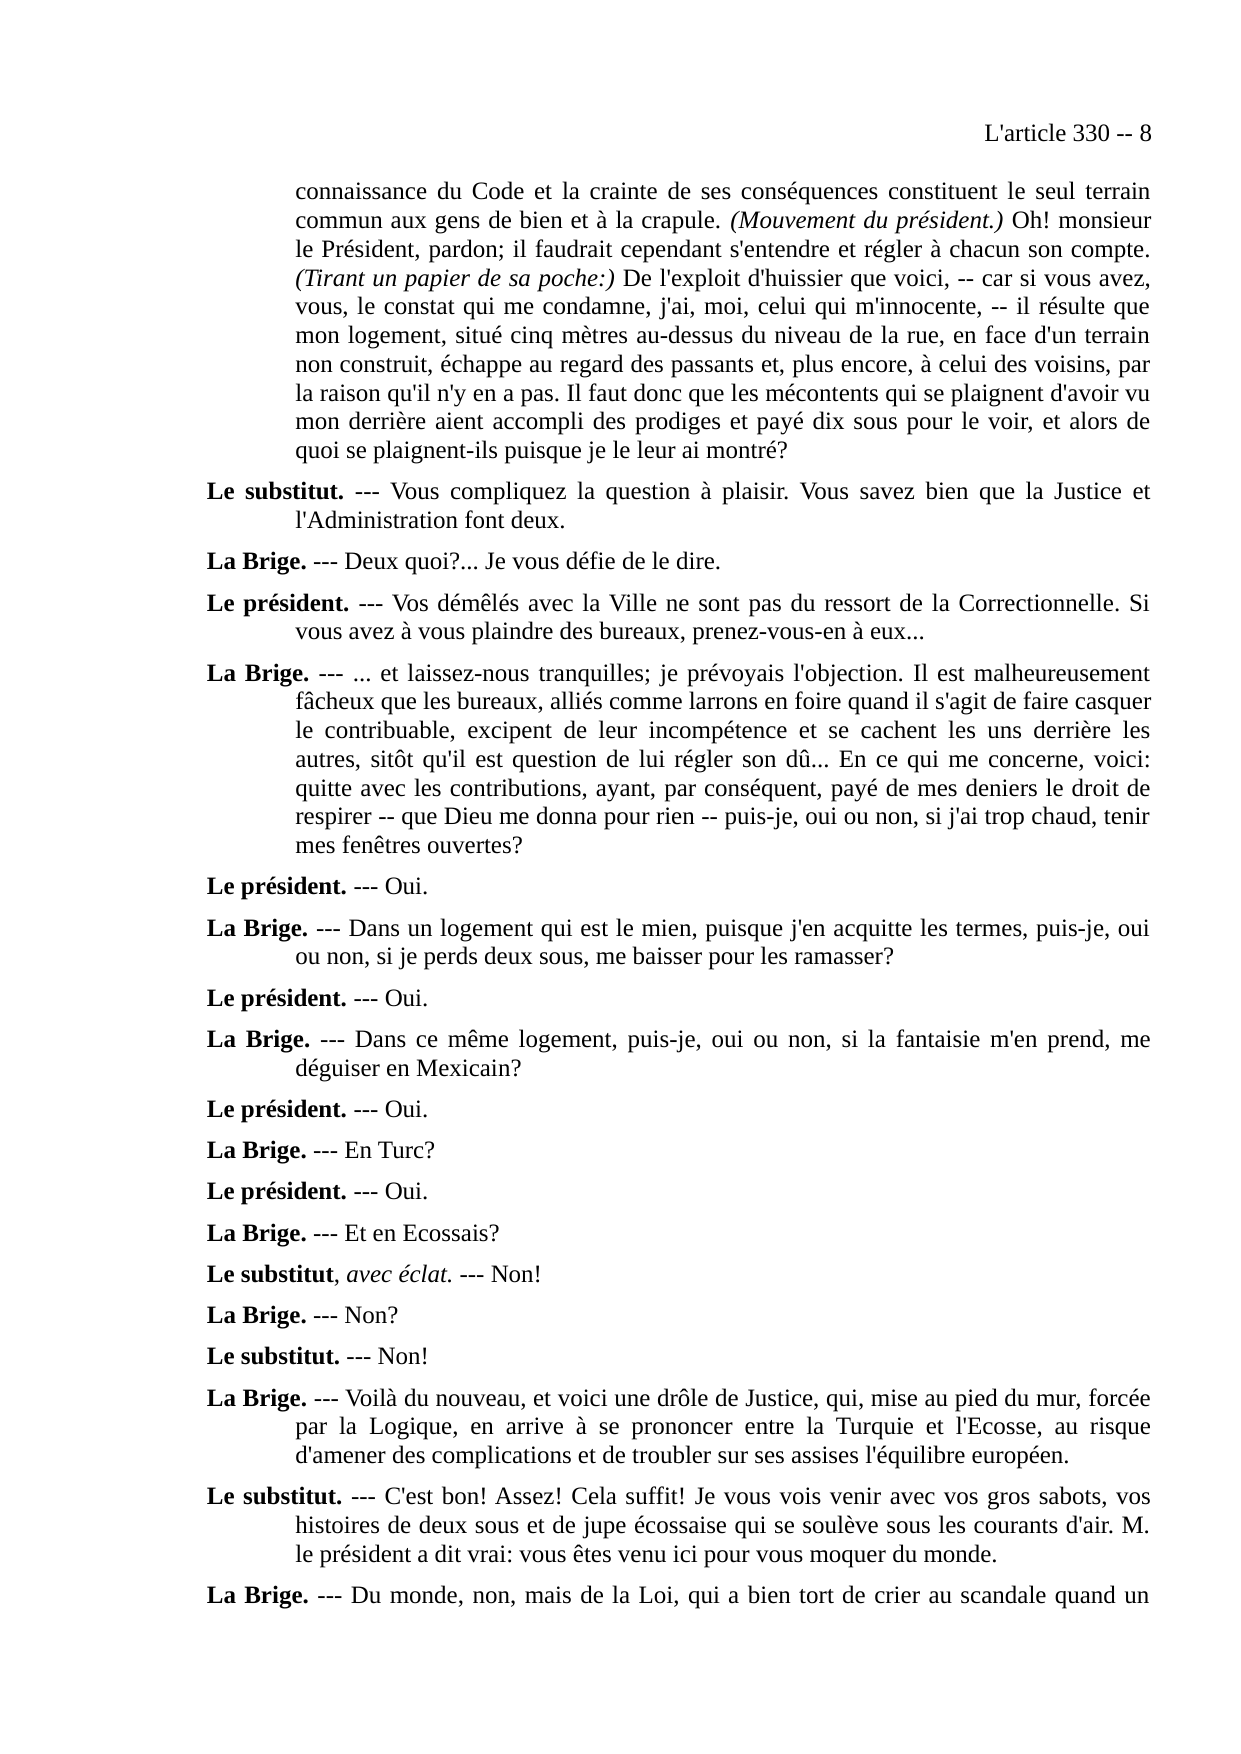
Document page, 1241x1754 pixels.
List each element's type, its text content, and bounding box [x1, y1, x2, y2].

text Le président. --- Oui. [207, 1176, 1152, 1205]
text La Brige. --- Deux quoi?... Je vous défie de le dire. [207, 546, 1152, 575]
text connaissance du Code et la crainte de ses conséquences constituent le seul terrain commun aux gens de bien et à la crapule. (Mouvement du président.) Oh! monsieur le Président, pardon; il faudrait cependant s'entendre et régler à chacun son compte. (Tirant un papier de sa poche:) De l'exploit d'huissier que voici, -- car si vous avez, vous, le constat qui me condamne, j'ai, moi, celui qui m'innocente, -- il résulte que mon logement, situé cinq mètres au-dessus du niveau de la rue, en face d'un terrain non construit, échappe au regard des passants et, plus encore, à celui des voisins, par la raison qu'il n'y en a pas. Il faut donc que les mécontents qui se plaignent d'avoir vu mon derrière aient accompli des prodiges et payé dix sous pour le voir, et alors de quoi se plaignent-ils puisque je le leur ai montré? [207, 176, 1152, 464]
text La Brige. --- Du monde, non, mais de la Loi, qui a bien tort de crier au scandale quand un [207, 1580, 1152, 1609]
text Le substitut. --- C'est bon! Assez! Cela suffit! Je vous vois venir avec vos gros sabots, vos histoires de deux sous et de jupe écossaise qui se soulève sous les courants d'air. M. le président a dit vrai: vous êtes venu ici pour vous moquer du monde. [207, 1481, 1152, 1568]
text Le substitut. --- Non! [207, 1341, 1152, 1370]
text La Brige. --- Dans ce même logement, puis-je, oui ou non, si la fantaisie m'en prend, me déguiser en Mexicain? [207, 1024, 1152, 1081]
text La Brige. --- Et en Ecossais? [207, 1218, 1152, 1246]
text Le président. --- Oui. [207, 1094, 1152, 1123]
text Le président. --- Vos démêlés avec la Ville ne sont pas du ressort de la Correctionnelle. Si vous avez à vous plaindre des bureaux, prenez-vous-en à eux... [207, 588, 1152, 645]
text La Brige. --- Dans un logement qui est le mien, puisque j'en acquitte les termes, puis-je, oui ou non, si je perds deux sous, me baisser pour les ramasser? [207, 913, 1152, 970]
text La Brige. --- ... et laissez-nous tranquilles; je prévoyais l'objection. Il est malheureusement fâcheux que les bureaux, alliés comme larrons en foire quand il s'agit de faire casquer le contribuable, excipent de leur incompétence et se cachent les uns derrière les autres, sitôt qu'il est question de lui régler son dû... En ce qui me concerne, voici: quitte avec les contributions, ayant, par conséquent, payé de mes deniers le droit de respirer -- que Dieu me donna pour rien -- puis-je, oui ou non, si j'ai trop chaud, tenir mes fenêtres ouvertes? [207, 658, 1152, 859]
text La Brige. --- Non? [207, 1300, 1152, 1329]
text Le substitut, avec éclat. --- Non! [207, 1259, 1152, 1288]
text Le président. --- Oui. [207, 983, 1152, 1011]
text Le président. --- Oui. [207, 871, 1152, 900]
text La Brige. --- En Turc? [207, 1135, 1152, 1164]
text Le substitut. --- Vous compliquez la question à plaisir. Vous savez bien que la Justice et l'Administration font deux. [207, 476, 1152, 534]
text La Brige. --- Voilà du nouveau, et voici une drôle de Justice, qui, mise au pied du mur, forcée par la Logique, en arrive à se prononcer entre la Turquie et l'Ecosse, au risque d'amener des complications et de troubler sur ses assises l'équilibre européen. [207, 1383, 1152, 1469]
